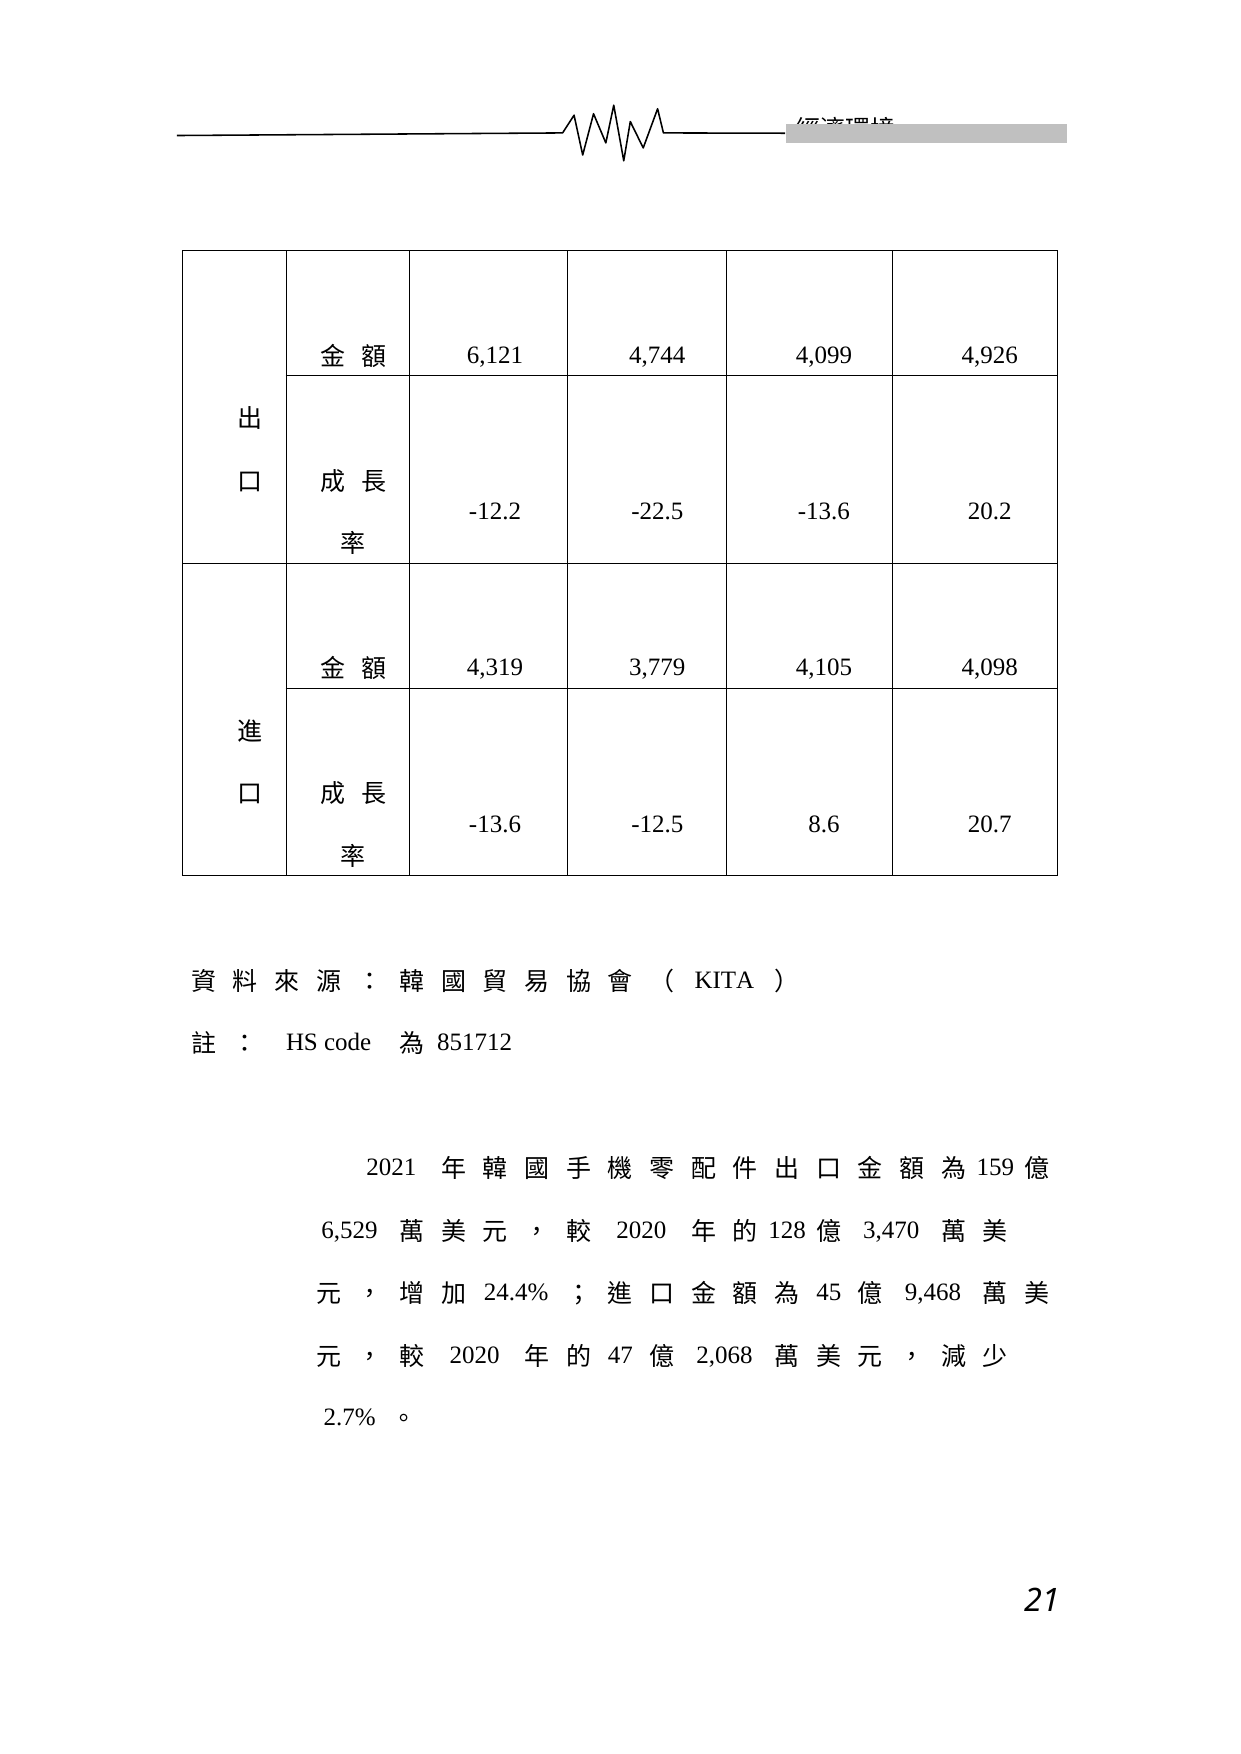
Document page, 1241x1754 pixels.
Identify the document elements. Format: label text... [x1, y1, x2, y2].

table_cell 8.6 [727, 689, 892, 875]
table_cell 4,926 [893, 251, 1057, 375]
table_cell -13.6 [410, 689, 567, 875]
table_cell 6,121 [410, 251, 567, 375]
table_cell 金額 [287, 251, 409, 375]
table_cell -13.6 [727, 376, 892, 563]
table_cell 金額 [287, 564, 409, 688]
text 2021年韓國手機零配件出口金額為159億6,529萬美元，較2020年的128億3,470萬美元，增加24.4%；進口金額為45億9,468萬美元，較2020年的47億2,068萬美元，減少2.7%。 [281, 1125, 1058, 1438]
table_cell 成長率 [287, 376, 409, 563]
text 資料來源：韓國貿易協會（KITA） [183, 938, 1058, 1000]
table_cell 出口 [183, 251, 286, 563]
table_cell 20.7 [893, 689, 1057, 875]
table_cell 4,319 [410, 564, 567, 688]
table_cell 4,098 [893, 564, 1057, 688]
table_cell 3,779 [568, 564, 726, 688]
table_cell 成長率 [287, 689, 409, 875]
table_cell -22.5 [568, 376, 726, 563]
text 註：HS code為851712 [183, 1000, 1058, 1063]
table_cell 20.2 [893, 376, 1057, 563]
table_cell 進口 [183, 564, 286, 875]
table_cell -12.2 [410, 376, 567, 563]
table_cell -12.5 [568, 689, 726, 875]
table_cell 4,105 [727, 564, 892, 688]
table_cell 4,099 [727, 251, 892, 375]
table_cell 4,744 [568, 251, 726, 375]
